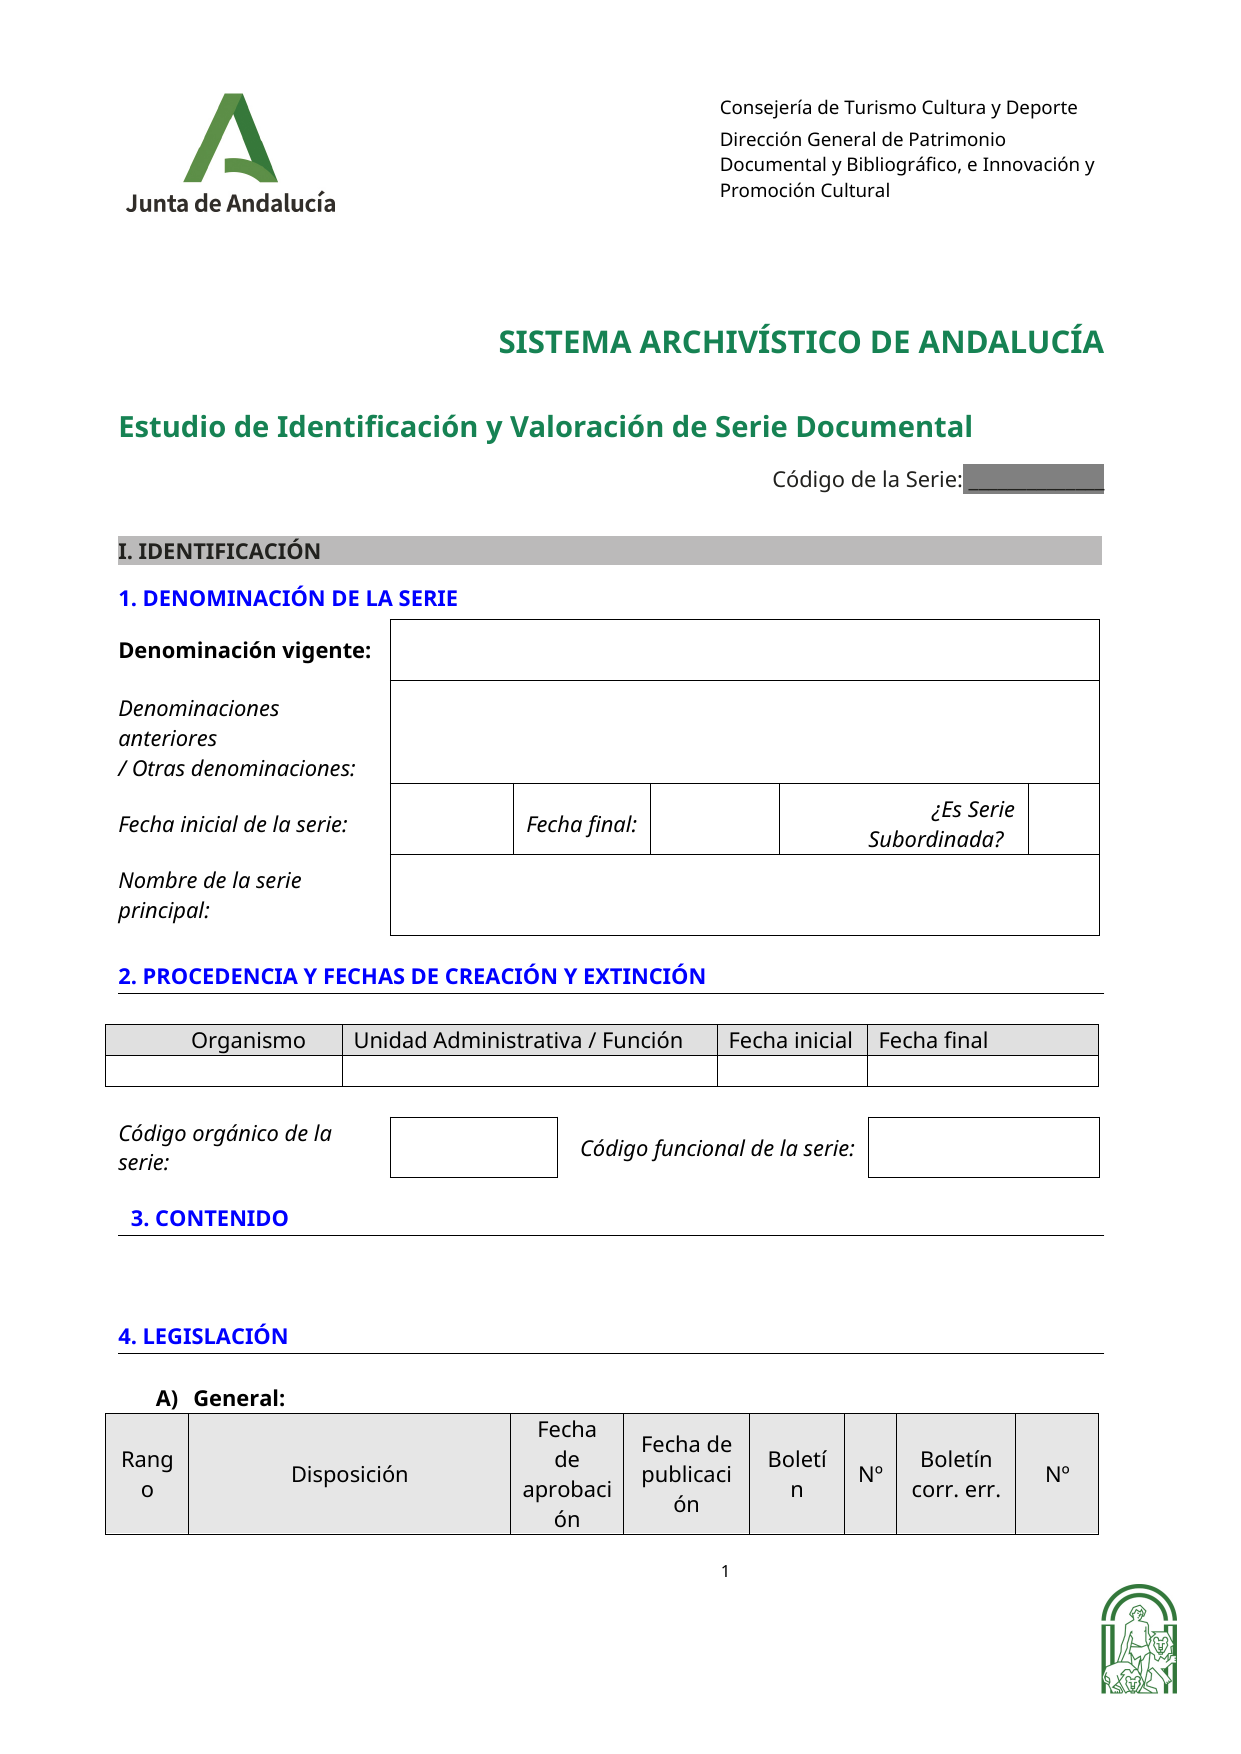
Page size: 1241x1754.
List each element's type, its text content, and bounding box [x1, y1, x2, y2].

table_cell [343, 1056, 717, 1086]
subtitle [719, 203, 1104, 213]
text 2. PROCEDENCIA Y FECHAS DE CREACIÓN Y EXTINCIÓN [118, 961, 1104, 993]
table_cell [391, 681, 1099, 783]
table_cell [868, 1056, 1098, 1086]
table_header Nº [845, 1414, 896, 1533]
text 1. DENOMINACIÓN DE LA SERIE [118, 583, 1104, 613]
table_header [107, 1266, 1099, 1296]
table_cell ¿Es Serie Subordinada? [780, 784, 1028, 854]
table_header Disposición [189, 1414, 510, 1533]
table_header Fecha inicial [718, 1025, 867, 1055]
table_header [391, 1118, 557, 1177]
table_cell Fecha final: [514, 784, 650, 854]
table_cell [1029, 784, 1099, 854]
table_header Código orgánico de la serie: [107, 1117, 390, 1177]
text Código de la Serie: ______________ [118, 464, 1104, 494]
table_cell Fecha inicial de la serie: [107, 783, 390, 854]
text Consejería de Turismo Cultura y Deporte [719, 94, 1104, 120]
table_header Rango [106, 1414, 188, 1533]
table_header Fecha de aprobación [511, 1414, 623, 1533]
table_cell [391, 855, 1099, 935]
text 4. LEGISLACIÓN [118, 1321, 1104, 1353]
subtitle [719, 120, 1104, 126]
table_header Código funcional de la serie: [558, 1117, 868, 1177]
picture [1100, 1582, 1178, 1695]
table_header Fecha final [868, 1025, 1098, 1055]
table_header Organismo [106, 1025, 342, 1055]
table_cell [651, 784, 779, 854]
text 3. CONTENIDO [118, 1203, 1104, 1235]
table_header [869, 1118, 1099, 1177]
text I. IDENTIFICACIÓN [118, 536, 1104, 565]
text Dirección General de Patrimonio Documental y Bibliográfico, e Innovación y Promoción Cultural [719, 126, 1104, 203]
picture [106, 78, 355, 228]
table_cell Nombre de la serie principal: [107, 854, 390, 935]
table_cell [106, 1056, 342, 1086]
table_header Denominación vigente: [107, 619, 390, 680]
list General: [156, 1383, 1104, 1413]
subtitle Estudio de Identificación y Valoración de Serie Documental [118, 406, 1104, 446]
table_cell [718, 1056, 867, 1086]
subtitle [719, 84, 1104, 94]
table_header Boletín corr. err. [897, 1414, 1015, 1533]
table_header Boletín [750, 1414, 844, 1533]
table_header [391, 620, 1099, 680]
table_cell Denominaciones anteriores / Otras denominaciones: [107, 680, 390, 783]
table_header Nº [1016, 1414, 1098, 1533]
subtitle SISTEMA ARCHIVÍSTICO DE ANDALUCÍA [118, 319, 1104, 362]
table_header Unidad Administrativa / Función [343, 1025, 717, 1055]
table_header Fecha de publicación [624, 1414, 749, 1533]
table_cell [391, 784, 513, 854]
